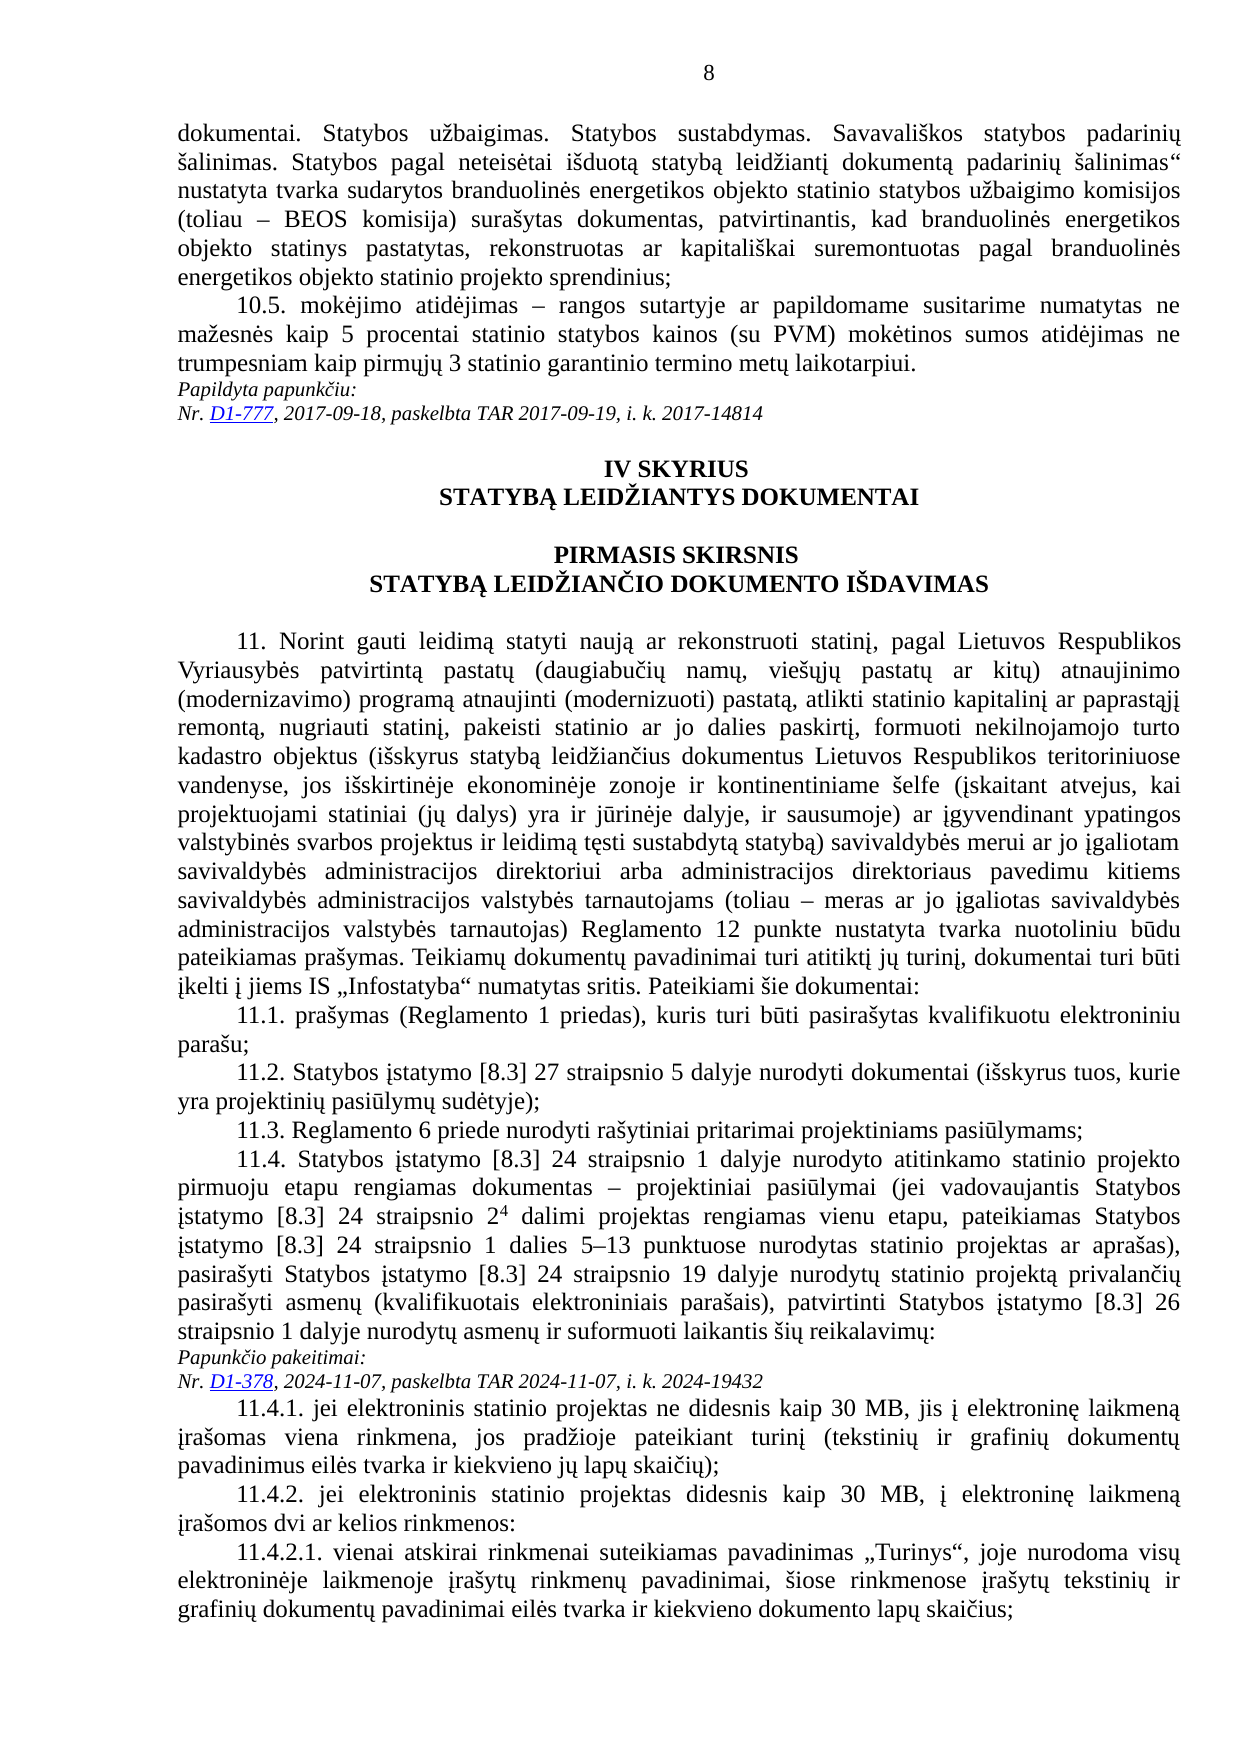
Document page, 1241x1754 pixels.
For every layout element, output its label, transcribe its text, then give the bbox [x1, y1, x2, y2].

subtitle STATYBĄ LEIDŽIANČIO DOKUMENTO IŠDAVIMAS [177, 569, 1181, 597]
subtitle PIRMASIS SKIRSNIS [177, 540, 1181, 569]
text STATYBĄ LEIDŽIANTYS DOKUMENTAI [177, 482, 1181, 511]
text dokumentai. Statybos užbaigimas. Statybos sustabdymas. Savavališkos statybos padarinių šalinimas. Statybos pagal neteisėtai išduotą statybą leidžiantį dokumentą padarinių šalinimas“ nustatyta tvarka sudarytos branduolinės energetikos objekto statinio statybos užbaigimo komisijos (toliau – BEOS komisija) surašytas dokumentas, patvirtinantis, kad branduolinės energetikos objekto statinys pastatytas, rekonstruotas ar kapitališkai suremontuotas pagal branduolinės energetikos objekto statinio projekto sprendinius; [177, 118, 1181, 291]
text 11.4.2.1. vienai atskirai rinkmenai suteikiamas pavadinimas „Turinys“, joje nurodoma visų elektroninėje laikmenoje įrašytų rinkmenų pavadinimai, šiose rinkmenose įrašytų tekstinių ir grafinių dokumentų pavadinimai eilės tvarka ir kiekvieno dokumento lapų skaičius; [177, 1537, 1181, 1623]
text 11.1. prašymas (Reglamento 1 priedas), kuris turi būti pasirašytas kvalifikuotu elektroniniu parašu; [177, 1000, 1181, 1057]
text 11.3. Reglamento 6 priede nurodyti rašytiniai pritarimai projektiniams pasiūlymams; [177, 1115, 1181, 1144]
text 11.2. Statybos įstatymo [8.3] 27 straipsnio 5 dalyje nurodyti dokumentai (išskyrus tuos, kurie yra projektinių pasiūlymų sudėtyje); [177, 1057, 1181, 1115]
text Papildyta papunkčiu: [177, 377, 1181, 401]
text Nr. D1-777, 2017-09-18, paskelbta TAR 2017-09-19, i. k. 2017-14814 [177, 401, 1181, 425]
text 11.4.1. jei elektroninis statinio projektas ne didesnis kaip 30 MB, jis į elektroninę laikmeną įrašomas viena rinkmena, jos pradžioje pateikiant turinį (tekstinių ir grafinių dokumentų pavadinimus eilės tvarka ir kiekvieno jų lapų skaičių); [177, 1393, 1181, 1479]
text 11. Norint gauti leidimą statyti naują ar rekonstruoti statinį, pagal Lietuvos Respublikos Vyriausybės patvirtintą pastatų (daugiabučių namų, viešųjų pastatų ar kitų) atnaujinimo (modernizavimo) programą atnaujinti (modernizuoti) pastatą, atlikti statinio kapitalinį ar paprastąjį remontą, nugriauti statinį, pakeisti statinio ar jo dalies paskirtį, formuoti nekilnojamojo turto kadastro objektus (išskyrus statybą leidžiančius dokumentus Lietuvos Respublikos teritoriniuose vandenyse, jos išskirtinėje ekonominėje zonoje ir kontinentiniame šelfe (įskaitant atvejus, kai projektuojami statiniai (jų dalys) yra ir jūrinėje dalyje, ir sausumoje) ar įgyvendinant ypatingos valstybinės svarbos projektus ir leidimą tęsti sustabdytą statybą) savivaldybės merui ar jo įgaliotam savivaldybės administracijos direktoriui arba administracijos direktoriaus pavedimu kitiems savivaldybės administracijos valstybės tarnautojams (toliau – meras ar jo įgaliotas savivaldybės administracijos valstybės tarnautojas) Reglamento 12 punkte nustatyta tvarka nuotoliniu būdu pateikiamas prašymas. Teikiamų dokumentų pavadinimai turi atitiktį jų turinį, dokumentai turi būti įkelti į jiems IS „Infostatyba“ numatytas sritis. Pateikiami šie dokumentai: [177, 626, 1181, 1000]
text 11.4. Statybos įstatymo [8.3] 24 straipsnio 1 dalyje nurodyto atitinkamo statinio projekto pirmuoju etapu rengiamas dokumentas – projektiniai pasiūlymai (jei vadovaujantis Statybos įstatymo [8.3] 24 straipsnio 24 dalimi projektas rengiamas vienu etapu, pateikiamas Statybos įstatymo [8.3] 24 straipsnio 1 dalies 5–13 punktuose nurodytas statinio projektas ar aprašas), pasirašyti Statybos įstatymo [8.3] 24 straipsnio 19 dalyje nurodytų statinio projektą privalančių pasirašyti asmenų (kvalifikuotais elektroniniais parašais), patvirtinti Statybos įstatymo [8.3] 26 straipsnio 1 dalyje nurodytų asmenų ir suformuoti laikantis šių reikalavimų: [177, 1144, 1181, 1345]
text Nr. D1-378, 2024-11-07, paskelbta TAR 2024-11-07, i. k. 2024-19432 [177, 1369, 1181, 1393]
text IV SKYRIUS [177, 454, 1181, 482]
text 10.5. mokėjimo atidėjimas – rangos sutartyje ar papildomame susitarime numatytas ne mažesnės kaip 5 procentai statinio statybos kainos (su PVM) mokėtinos sumos atidėjimas ne trumpesniam kaip pirmųjų 3 statinio garantinio termino metų laikotarpiui. [177, 291, 1181, 377]
text Papunkčio pakeitimai: [177, 1345, 1181, 1369]
text 11.4.2. jei elektroninis statinio projektas didesnis kaip 30 MB, į elektroninę laikmeną įrašomos dvi ar kelios rinkmenos: [177, 1479, 1181, 1537]
